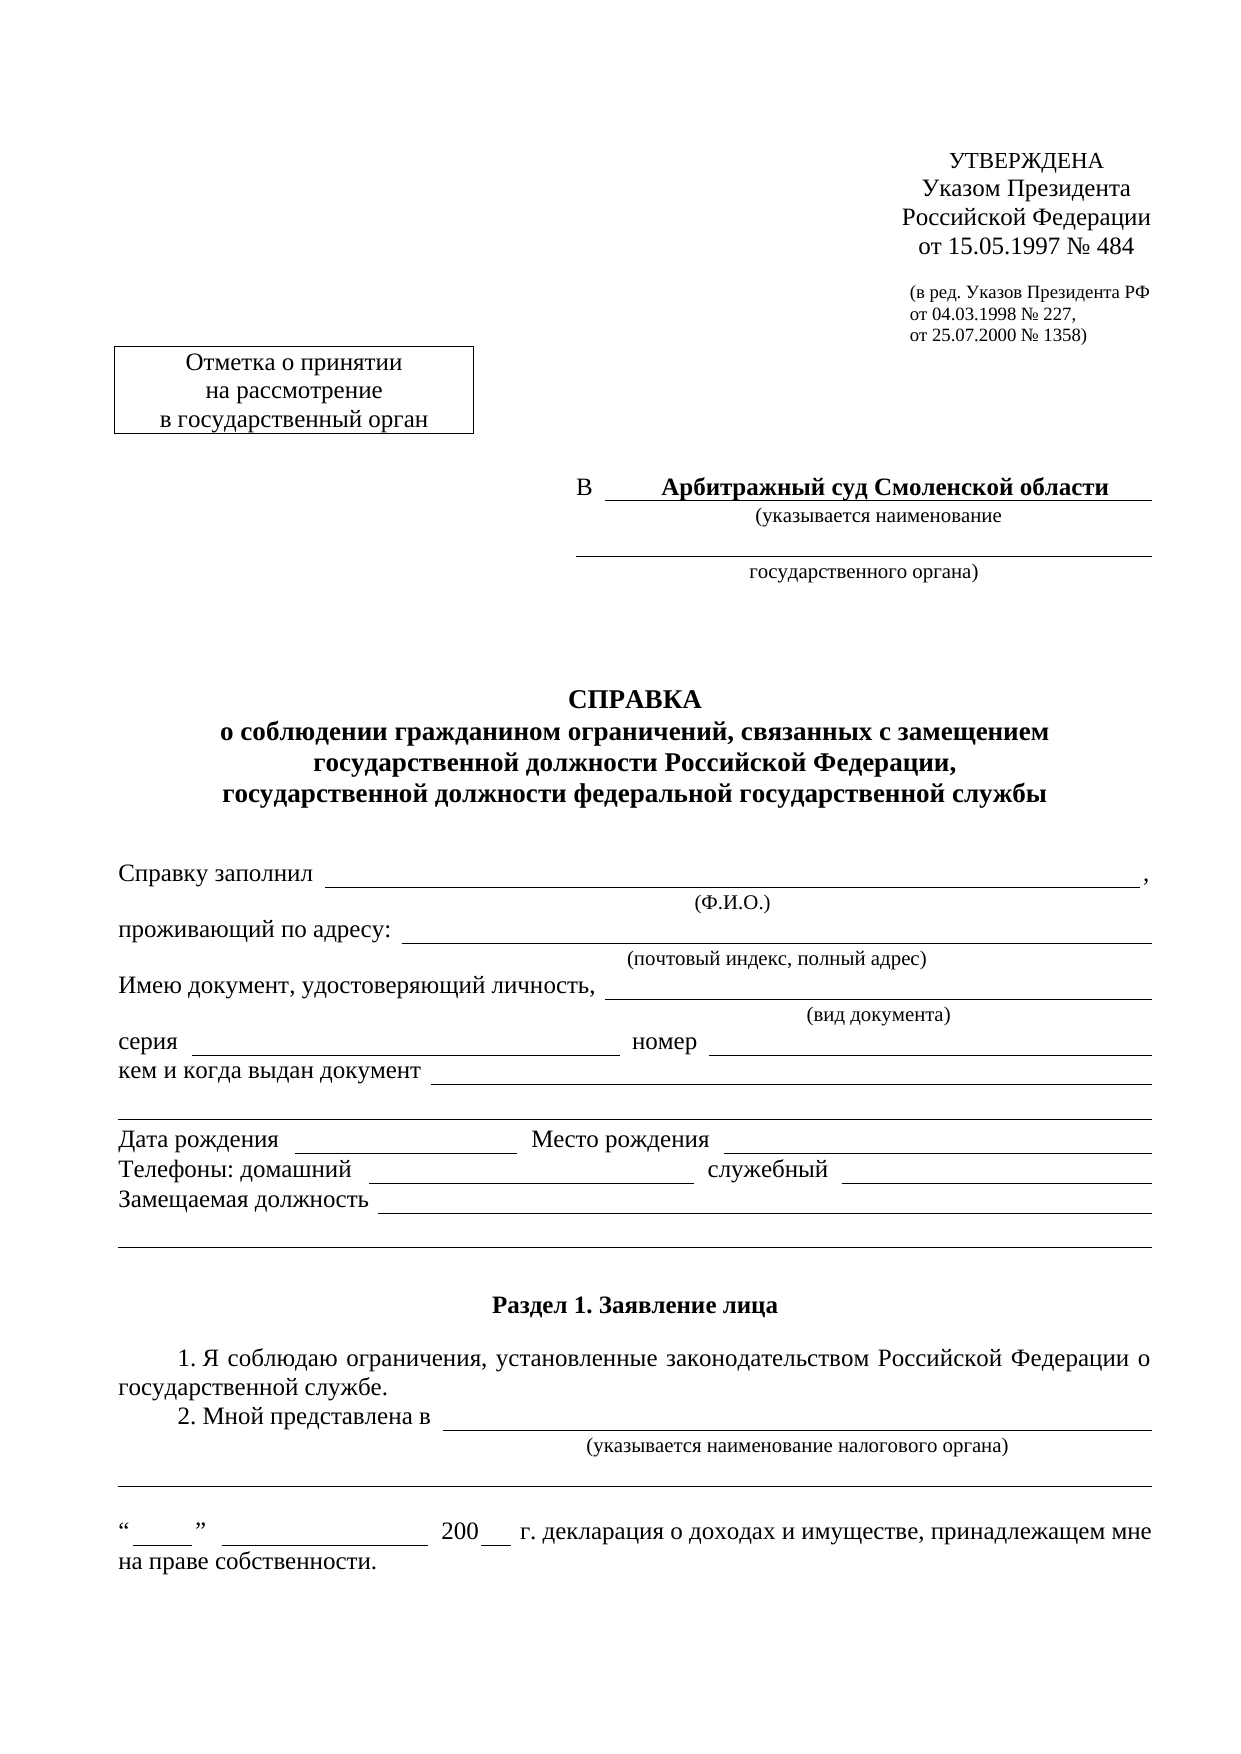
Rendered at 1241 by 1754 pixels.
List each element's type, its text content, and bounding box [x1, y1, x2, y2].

text Справку заполнил , [118, 858, 1152, 887]
table_header Дата рождения [115, 1124, 295, 1153]
table_cell служебный [694, 1153, 842, 1183]
table_header “ [115, 1516, 133, 1545]
text проживающий по адресу: [118, 914, 1152, 943]
text (в ред. Указов Президента РФ от 04.03.1998 № 227, от 25.07.2000 № 1358) [909, 281, 1152, 346]
table_cell [842, 1154, 1152, 1183]
table_header [192, 1026, 620, 1054]
table_header [481, 1516, 511, 1545]
table_header [295, 1124, 517, 1153]
text 2. Мной представлена в [118, 1401, 1152, 1430]
table_cell [369, 1153, 694, 1183]
text (вид документа) [605, 1000, 1152, 1026]
table_header [133, 1516, 192, 1545]
text кем и когда выдан документ [118, 1056, 1152, 1084]
table_cell Телефоны: домашний [115, 1153, 369, 1183]
table_header [724, 1124, 1152, 1153]
table_header [222, 1516, 428, 1545]
table_header Место рождения [517, 1124, 723, 1153]
text 1. Я соблюдаю ограничения, установленные законодательством Российской Федерации о государственной службе. [118, 1343, 1152, 1401]
text Раздел 1. Заявление лица [118, 1290, 1152, 1318]
table_header серия [115, 1026, 192, 1054]
text на праве собственности. [118, 1546, 1152, 1575]
text Замещаемая должность [118, 1184, 1152, 1212]
table_header г. декларация о доходах и имуществе, принадлежащем мне [511, 1516, 1161, 1545]
text (почтовый индекс, полный адрес) [402, 944, 1152, 970]
text СПРАВКА о соблюдении гражданином ограничений, связанных с замещением государственной должности Российской Федерации, государственной должности федеральной государственной службы [118, 683, 1152, 808]
text В Арбитражный суд Смоленской области [576, 472, 1152, 500]
table_header 200 [428, 1516, 481, 1545]
text государственного органа) [576, 557, 1152, 583]
text УТВЕРЖДЕНА [901, 147, 1152, 173]
text Указом Президента Российской Федерации от 15.05.1997 № 484 [901, 173, 1152, 259]
table_header [709, 1026, 1152, 1054]
table_header Отметка о принятии на рассмотрение в государственный орган [115, 347, 473, 433]
text (Ф.И.О.) [325, 888, 1140, 914]
text Имею документ, удостоверяющий личность, [118, 970, 1152, 999]
text (указывается наименование налогового органа) [443, 1431, 1152, 1457]
table_header ” [192, 1516, 222, 1545]
text (указывается наименование [605, 501, 1152, 527]
table_header номер [620, 1026, 709, 1054]
